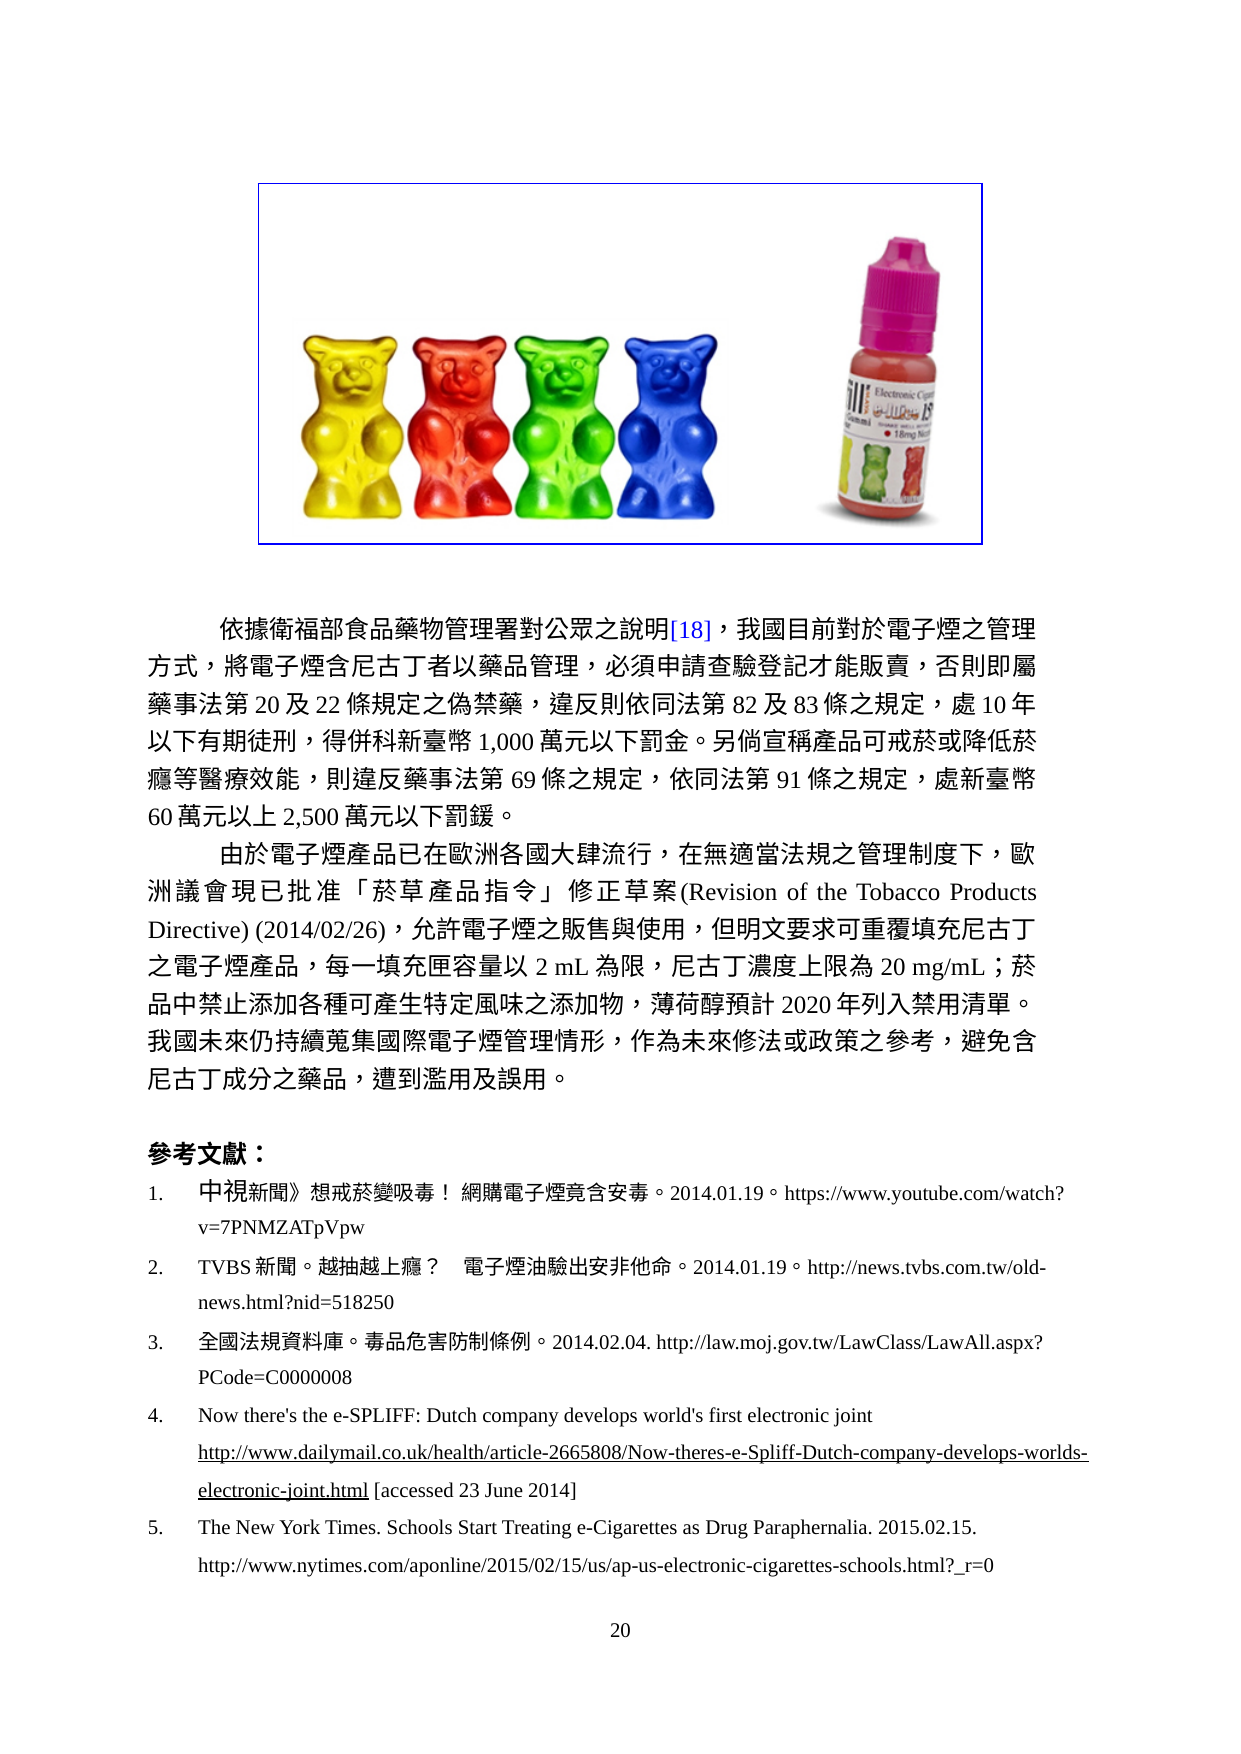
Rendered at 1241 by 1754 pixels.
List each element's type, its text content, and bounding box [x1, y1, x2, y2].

list Now there's the e-SPLIFF: Dutch company develops world's first electronic joint http://www.dailymail.co.uk/health/article-2665808/Now-theres-e-Spliff-Dutch-company-develops-worlds-electronic-joint.html [accessed 23 June 2014] [148, 1396, 1092, 1509]
text 依據衛福部食品藥物管理署對公眾之說明[18]，我國目前對於電子煙之管理方式，將電子煙含尼古丁者以藥品管理，必須申請查驗登記才能販賣，否則即屬藥事法第20及22條規定之偽禁藥，違反則依同法第82及83條之規定，處10年以下有期徒刑，得併科新臺幣1,000萬元以下罰金。另倘宣稱產品可戒菸或降低菸癮等醫療效能，則違反藥事法第69條之規定，依同法第91條之規定，處新臺幣60萬元以上2,500萬元以下罰鍰。 [148, 609, 1037, 834]
list 全國法規資料庫。毒品危害防制條例。2014.02.04. http://law.moj.gov.tw/LawClass/LawAll.aspx?PCode=C0000008 [148, 1321, 1092, 1396]
text 由於電子煙產品已在歐洲各國大肆流行，在無適當法規之管理制度下，歐洲議會現已批准「菸草產品指令」修正草案(Revision of the Tobacco Products Directive) (2014/02/26)，允許電子煙之販售與使用，但明文要求可重覆填充尼古丁之電子煙產品，每一填充匣容量以2 mL為限，尼古丁濃度上限為20 mg/mL；菸品中禁止添加各種可產生特定風味之添加物，薄荷醇預計2020年列入禁用清單。我國未來仍持續蒐集國際電子煙管理情形，作為未來修法或政策之參考，避免含尼古丁成分之藥品，遭到濫用及誤用。 [148, 834, 1037, 1096]
list TVBS新聞。越抽越上癮？ 電子煙油驗出安非他命。2014.01.19。http://news.tvbs.com.tw/old-news.html?nid=518250 [148, 1246, 1092, 1321]
list The New York Times. Schools Start Treating e-Cigarettes as Drug Paraphernalia. 2015.02.15. http://www.nytimes.com/aponline/2015/02/15/us/ap-us-electronic-cigarettes-schools.html?_r=0 [148, 1509, 1092, 1584]
list 中視新聞》想戒菸變吸毒！ 網購電子煙竟含安毒。2014.01.19。https://www.youtube.com/watch?v=7PNMZATpVpw [148, 1171, 1092, 1246]
text 參考文獻： [148, 1134, 1092, 1171]
picture [259, 184, 981, 543]
